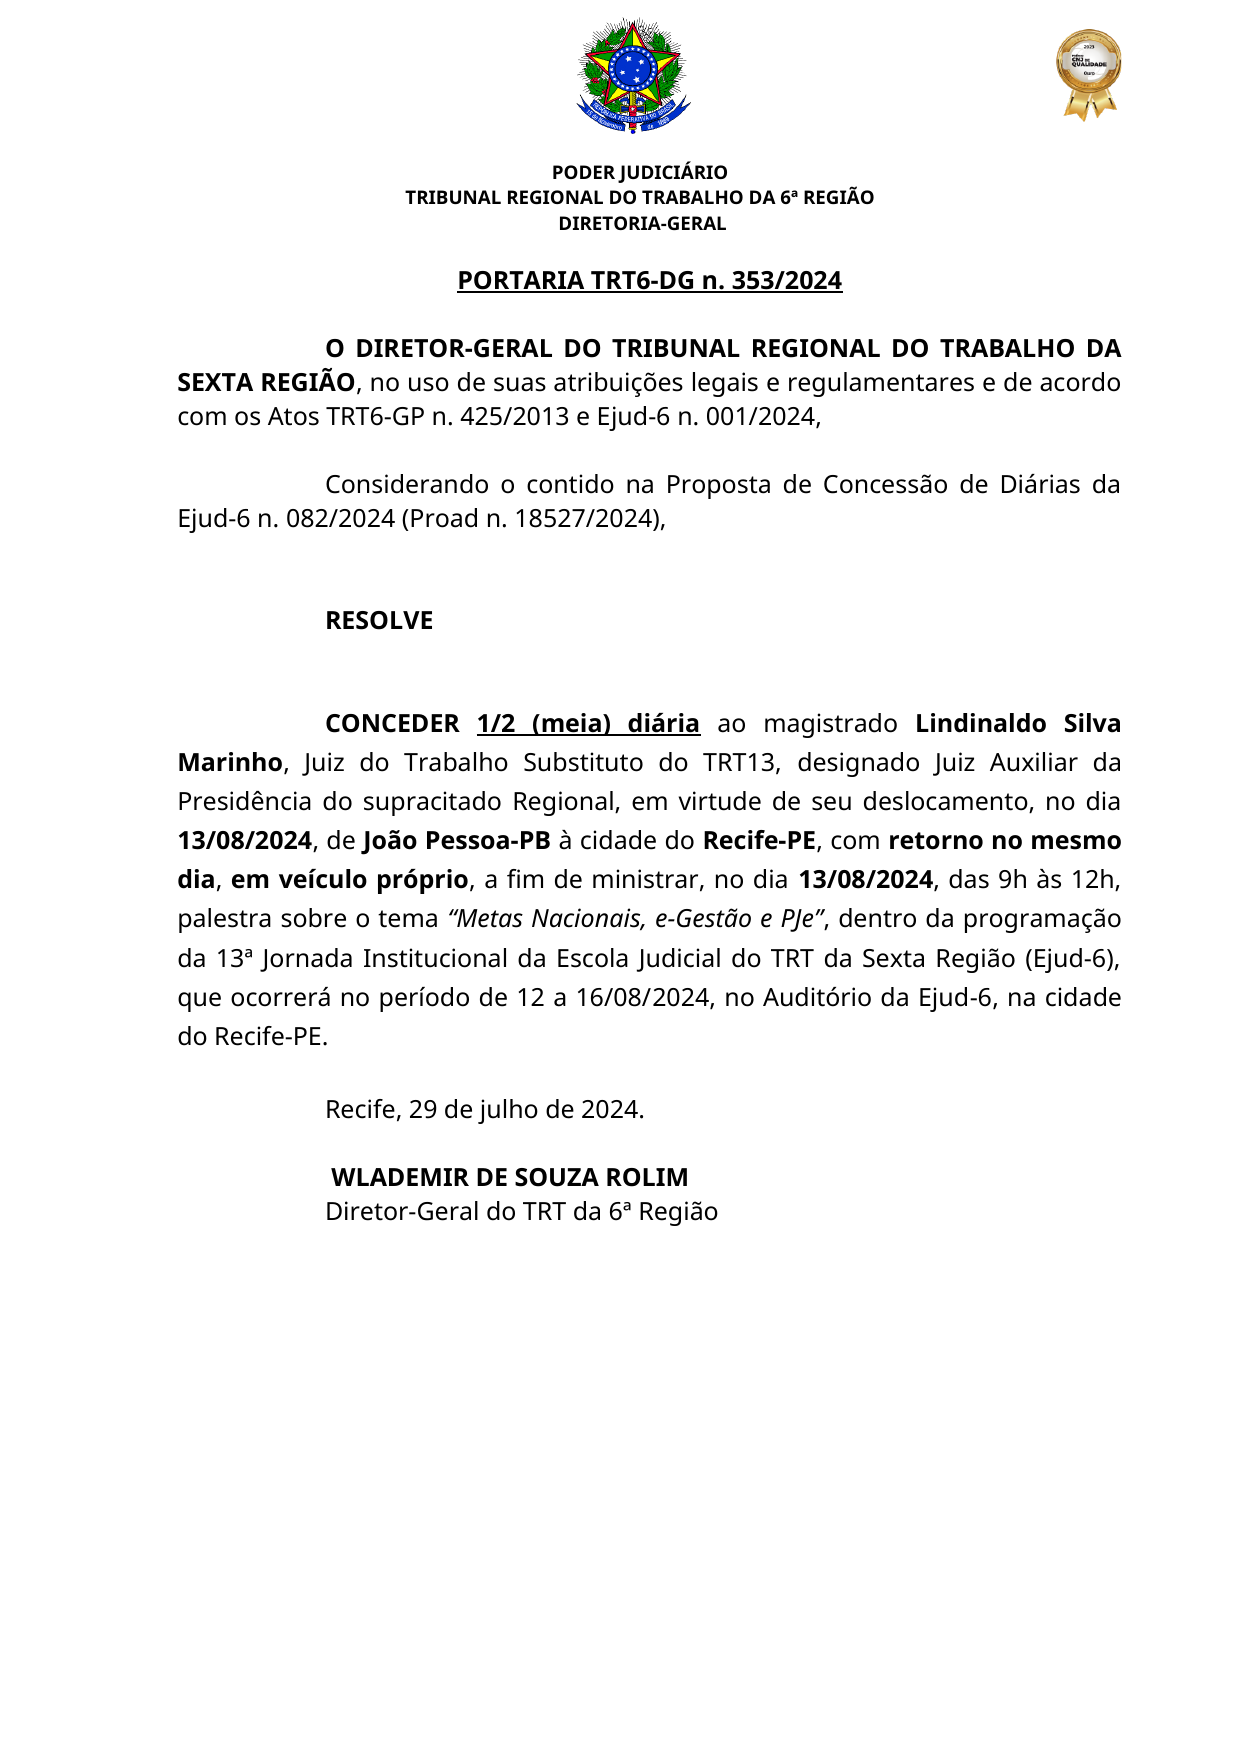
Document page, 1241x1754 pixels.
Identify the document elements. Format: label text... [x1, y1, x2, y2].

subtitle Considerando o contido na Proposta de Concessão de Diárias da Ejud-6 n. 082/2024 (Proad n. 18527/2024), [177, 467, 1122, 535]
subtitle PORTARIA TRT6-DG n. 353/2024 [177, 261, 1122, 296]
subtitle Recife, 29 de julho de 2024. [177, 1092, 1122, 1126]
subtitle O DIRETOR-GERAL DO TRIBUNAL REGIONAL DO TRABALHO DA SEXTA REGIÃO, no uso de suas atribuições legais e regulamentares e de acordo com os Atos TRT6-GP n. 425/2013 e Ejud-6 n. 001/2024, [177, 331, 1122, 433]
subtitle Diretor-Geral do TRT da 6ª Região [177, 1194, 1122, 1228]
subtitle RESOLVE [177, 603, 1122, 637]
subtitle WLADEMIR DE SOUZA ROLIM [177, 1160, 1122, 1194]
picture [1056, 29, 1122, 122]
subtitle CONCEDER 1/2 (meia) diária ao magistrado Lindinaldo Silva Marinho, Juiz do Trabalho Substituto do TRT13, designado Juiz Auxiliar da Presidência do supracitado Regional, em virtude de seu deslocamento, no dia 13/08/2024, de João Pessoa-PB à cidade do Recife-PE, com retorno no mesmo dia, em veículo próprio, a fim de ministrar, no dia 13/08/2024, das 9h às 12h, palestra sobre o tema “Metas Nacionais, e-Gestão e PJe”, dentro da programação da 13ª Jornada Institucional da Escola Judicial do TRT da Sexta Região (Ejud-6), que ocorrerá no período de 12 a 16/08/2024, no Auditório da Ejud-6, na cidade do Recife-PE. [177, 705, 1122, 1053]
picture [570, 14, 694, 136]
